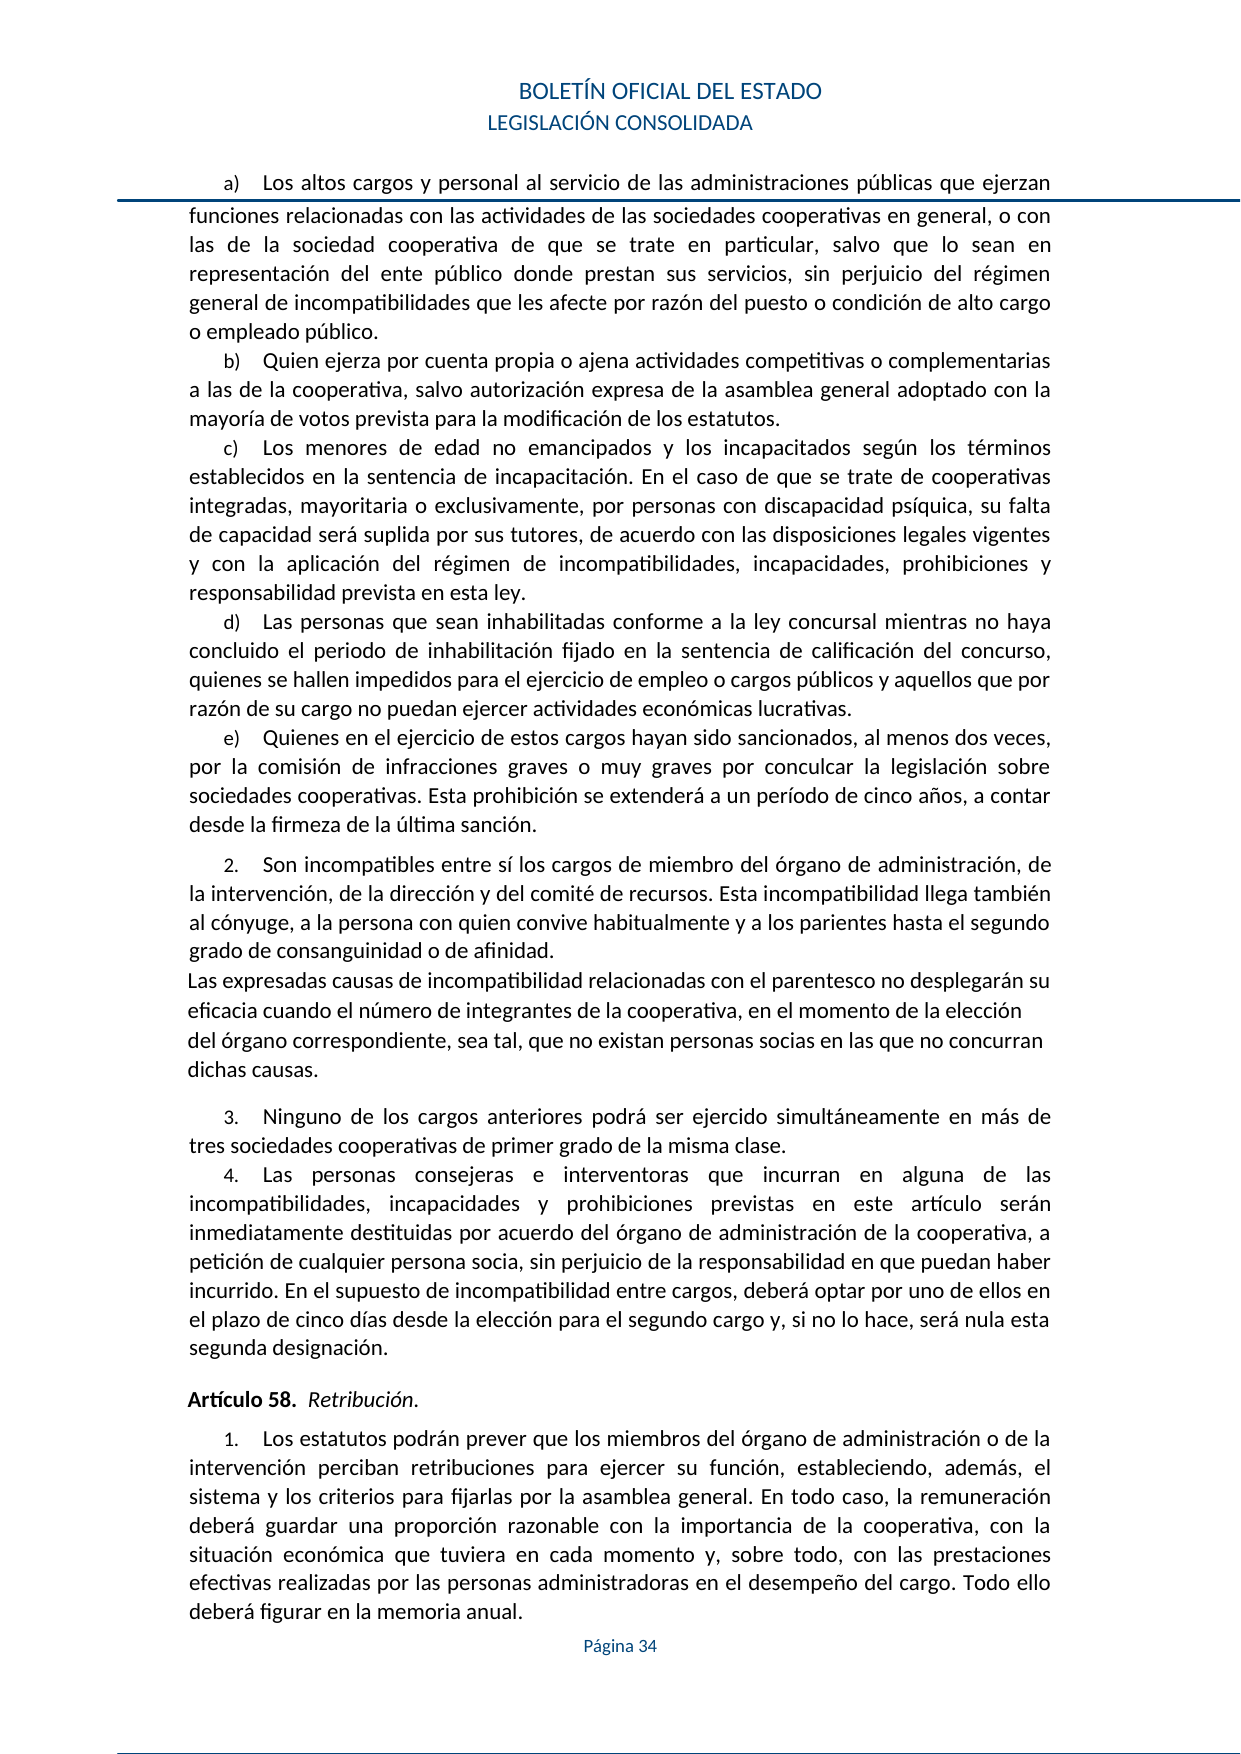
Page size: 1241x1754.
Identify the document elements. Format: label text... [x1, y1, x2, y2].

list Quien ejerza por cuenta propia o ajena actividades competitivas o complementarias a las de la cooperativa, salvo autorización expresa de la asamblea general adoptado con la mayoría de votos prevista para la modificación de los estatutos. [189, 346, 1053, 432]
list Las personas consejeras e interventoras que incurran en alguna de las incompatibilidades, incapacidades y prohibiciones previstas en este artículo serán inmediatamente destituidas por acuerdo del órgano de administración de la cooperativa, a petición de cualquier persona socia, sin perjuicio de la responsabilidad en que puedan haber incurrido. En el supuesto de incompatibilidad entre cargos, deberá optar por uno de ellos en el plazo de cinco días desde la elección para el segundo cargo y, si no lo hace, será nula esta segunda designación. [189, 1160, 1053, 1362]
list Los estatutos podrán prever que los miembros del órgano de administración o de la intervención perciban retribuciones para ejercer su función, estableciendo, además, el sistema y los criterios para fijarlas por la asamblea general. En todo caso, la remuneración deberá guardar una proporción razonable con la importancia de la cooperativa, con la situación económica que tuviera en cada momento y, sobre todo, con las prestaciones efectivas realizadas por las personas administradoras en el desempeño del cargo. Todo ello deberá figurar en la memoria anual. [189, 1424, 1053, 1625]
list Los altos cargos y personal al servicio de las administraciones públicas que ejerzan funciones relacionadas con las actividades de las sociedades cooperativas en general, o con las de la sociedad cooperativa de que se trate en particular, salvo que lo sean en representación del ente público donde prestan sus servicios, sin perjuicio del régimen general de incompatibilidades que les afecte por razón del puesto o condición de alto cargo o empleado público. [189, 168, 1053, 199]
text Artículo 58. Retribución. [187, 1385, 1152, 1413]
list Los menores de edad no emancipados y los incapacitados según los términos establecidos en la sentencia de incapacitación. En el caso de que se trate de cooperativas integradas, mayoritaria o exclusivamente, por personas con discapacidad psíquica, su falta de capacidad será suplida por sus tutores, de acuerdo con las disposiciones legales vigentes y con la aplicación del régimen de incompatibilidades, incapacidades, prohibiciones y responsabilidad prevista en esta ley. [189, 433, 1053, 606]
list Los altos cargos y personal al servicio de las administraciones públicas que ejerzan funciones relacionadas con las actividades de las sociedades cooperativas en general, o con las de la sociedad cooperativa de que se trate en particular, salvo que lo sean en representación del ente público donde prestan sus servicios, sin perjuicio del régimen general de incompatibilidades que les afecte por razón del puesto o condición de alto cargo o empleado público. [189, 202, 1053, 345]
list Son incompatibles entre sí los cargos de miembro del órgano de administración, de la intervención, de la dirección y del comité de recursos. Esta incompatibilidad llega también al cónyuge, a la persona con quien convive habitualmente y a los parientes hasta el segundo grado de consanguinidad o de afinidad. [189, 850, 1053, 964]
list Quienes en el ejercicio de estos cargos hayan sido sancionados, al menos dos veces, por la comisión de infracciones graves o muy graves por conculcar la legislación sobre sociedades cooperativas. Esta prohibición se extenderá a un período de cinco años, a contar desde la firmeza de la última sanción. [189, 723, 1053, 838]
list Las personas que sean inhabilitadas conforme a la ley concursal mientras no haya concluido el periodo de inhabilitación fijado en la sentencia de calificación del concurso, quienes se hallen impedidos para el ejercicio de empleo o cargos públicos y aquellos que por razón de su cargo no puedan ejercer actividades económicas lucrativas. [189, 607, 1053, 722]
list Ninguno de los cargos anteriores podrá ser ejercido simultáneamente en más de tres sociedades cooperativas de primer grado de la misma clase. [189, 1102, 1053, 1159]
text Las expresadas causas de incompatibilidad relacionadas con el parentesco no desplegarán su eficacia cuando el número de integrantes de la cooperativa, en el momento de la elección del órgano correspondiente, sea tal, que no existan personas socias en las que no concurran dichas causas. [187, 966, 1053, 1084]
